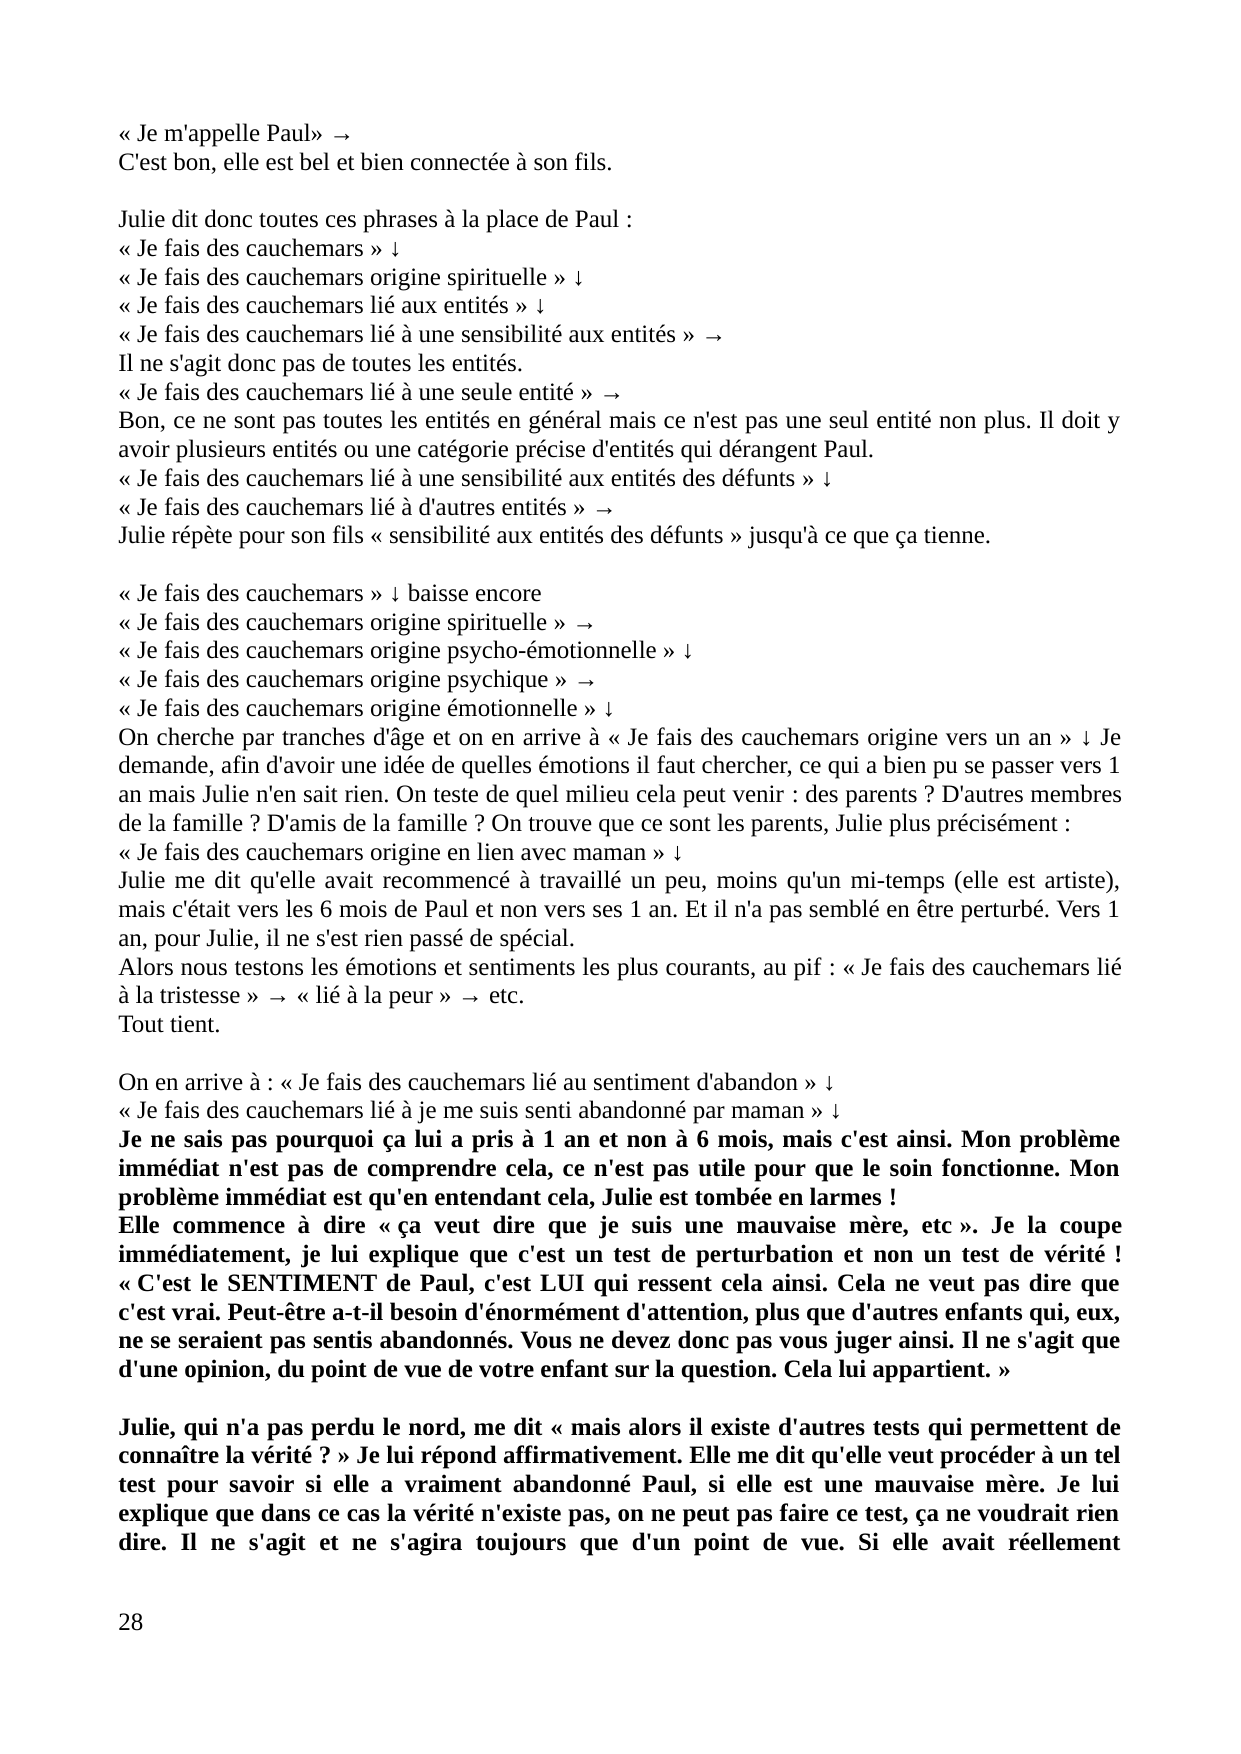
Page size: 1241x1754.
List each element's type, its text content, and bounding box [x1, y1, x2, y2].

text Alors nous testons les émotions et sentiments les plus courants, au pif : « Je fais des cauchemars lié à la tristesse » → « lié à la peur » → etc. [118, 952, 1122, 1009]
text « Je m'appelle Paul» → [118, 118, 1122, 147]
text Bon, ce ne sont pas toutes les entités en général mais ce n'est pas une seul entité non plus. Il doit y avoir plusieurs entités ou une catégorie précise d'entités qui dérangent Paul. [118, 406, 1122, 463]
text Julie dit donc toutes ces phrases à la place de Paul : [118, 204, 1122, 233]
text Il ne s'agit donc pas de toutes les entités. [118, 348, 1122, 377]
text « Je fais des cauchemars lié aux entités » ↓ [118, 291, 1122, 319]
text « Je fais des cauchemars origine émotionnelle » ↓ [118, 693, 1122, 722]
text « Je fais des cauchemars lié à une sensibilité aux entités des défunts » ↓ [118, 463, 1122, 492]
text Julie me dit qu'elle avait recommencé à travaillé un peu, moins qu'un mi-temps (elle est artiste), mais c'était vers les 6 mois de Paul et non vers ses 1 an. Et il n'a pas semblé en être perturbé. Vers 1 an, pour Julie, il ne s'est rien passé de spécial. [118, 866, 1122, 952]
text On en arrive à : « Je fais des cauchemars lié au sentiment d'abandon » ↓ [118, 1067, 1122, 1096]
text Julie répète pour son fils « sensibilité aux entités des défunts » jusqu'à ce que ça tienne. [118, 521, 1122, 549]
text « Je fais des cauchemars origine psycho-émotionnelle » ↓ [118, 636, 1122, 664]
text C'est bon, elle est bel et bien connectée à son fils. [118, 147, 1122, 176]
text « Je fais des cauchemars » ↓ [118, 233, 1122, 262]
text « Je fais des cauchemars » ↓ baisse encore [118, 578, 1122, 607]
text « Je fais des cauchemars origine psychique » → [118, 664, 1122, 693]
text « Je fais des cauchemars lié à une seule entité » → [118, 377, 1122, 406]
text Julie, qui n'a pas perdu le nord, me dit « mais alors il existe d'autres tests qui permettent de connaître la vérité ? » Je lui répond affirmativement. Elle me dit qu'elle veut procéder à un tel test pour savoir si elle a vraiment abandonné Paul, si elle est une mauvaise mère. Je lui explique que dans ce cas la vérité n'existe pas, on ne peut pas faire ce test, ça ne voudrait rien dire. Il ne s'agit et ne s'agira toujours que d'un point de vue. Si elle avait réellement [118, 1412, 1122, 1556]
text On cherche par tranches d'âge et on en arrive à « Je fais des cauchemars origine vers un an » ↓ Je demande, afin d'avoir une idée de quelles émotions il faut chercher, ce qui a bien pu se passer vers 1 an mais Julie n'en sait rien. On teste de quel milieu cela peut venir : des parents ? D'autres membres de la famille ? D'amis de la famille ? On trouve que ce sont les parents, Julie plus précisément : [118, 722, 1122, 837]
text Tout tient. [118, 1009, 1122, 1038]
text « Je fais des cauchemars lié à je me suis senti abandonné par maman » ↓ [118, 1096, 1122, 1124]
text « Je fais des cauchemars origine spirituelle » ↓ [118, 262, 1122, 291]
text Elle commence à dire « ça veut dire que je suis une mauvaise mère, etc ». Je la coupe immédiatement, je lui explique que c'est un test de perturbation et non un test de vérité ! « C'est le SENTIMENT de Paul, c'est LUI qui ressent cela ainsi. Cela ne veut pas dire que c'est vrai. Peut-être a-t-il besoin d'énormément d'attention, plus que d'autres enfants qui, eux, ne se seraient pas sentis abandonnés. Vous ne devez donc pas vous juger ainsi. Il ne s'agit que d'une opinion, du point de vue de votre enfant sur la question. Cela lui appartient. » [118, 1211, 1122, 1383]
text « Je fais des cauchemars lié à une sensibilité aux entités » → [118, 319, 1122, 348]
text « Je fais des cauchemars lié à d'autres entités » → [118, 492, 1122, 521]
text Je ne sais pas pourquoi ça lui a pris à 1 an et non à 6 mois, mais c'est ainsi. Mon problème immédiat n'est pas de comprendre cela, ce n'est pas utile pour que le soin fonctionne. Mon problème immédiat est qu'en entendant cela, Julie est tombée en larmes ! [118, 1124, 1122, 1211]
text « Je fais des cauchemars origine spirituelle » → [118, 607, 1122, 636]
text « Je fais des cauchemars origine en lien avec maman » ↓ [118, 837, 1122, 866]
